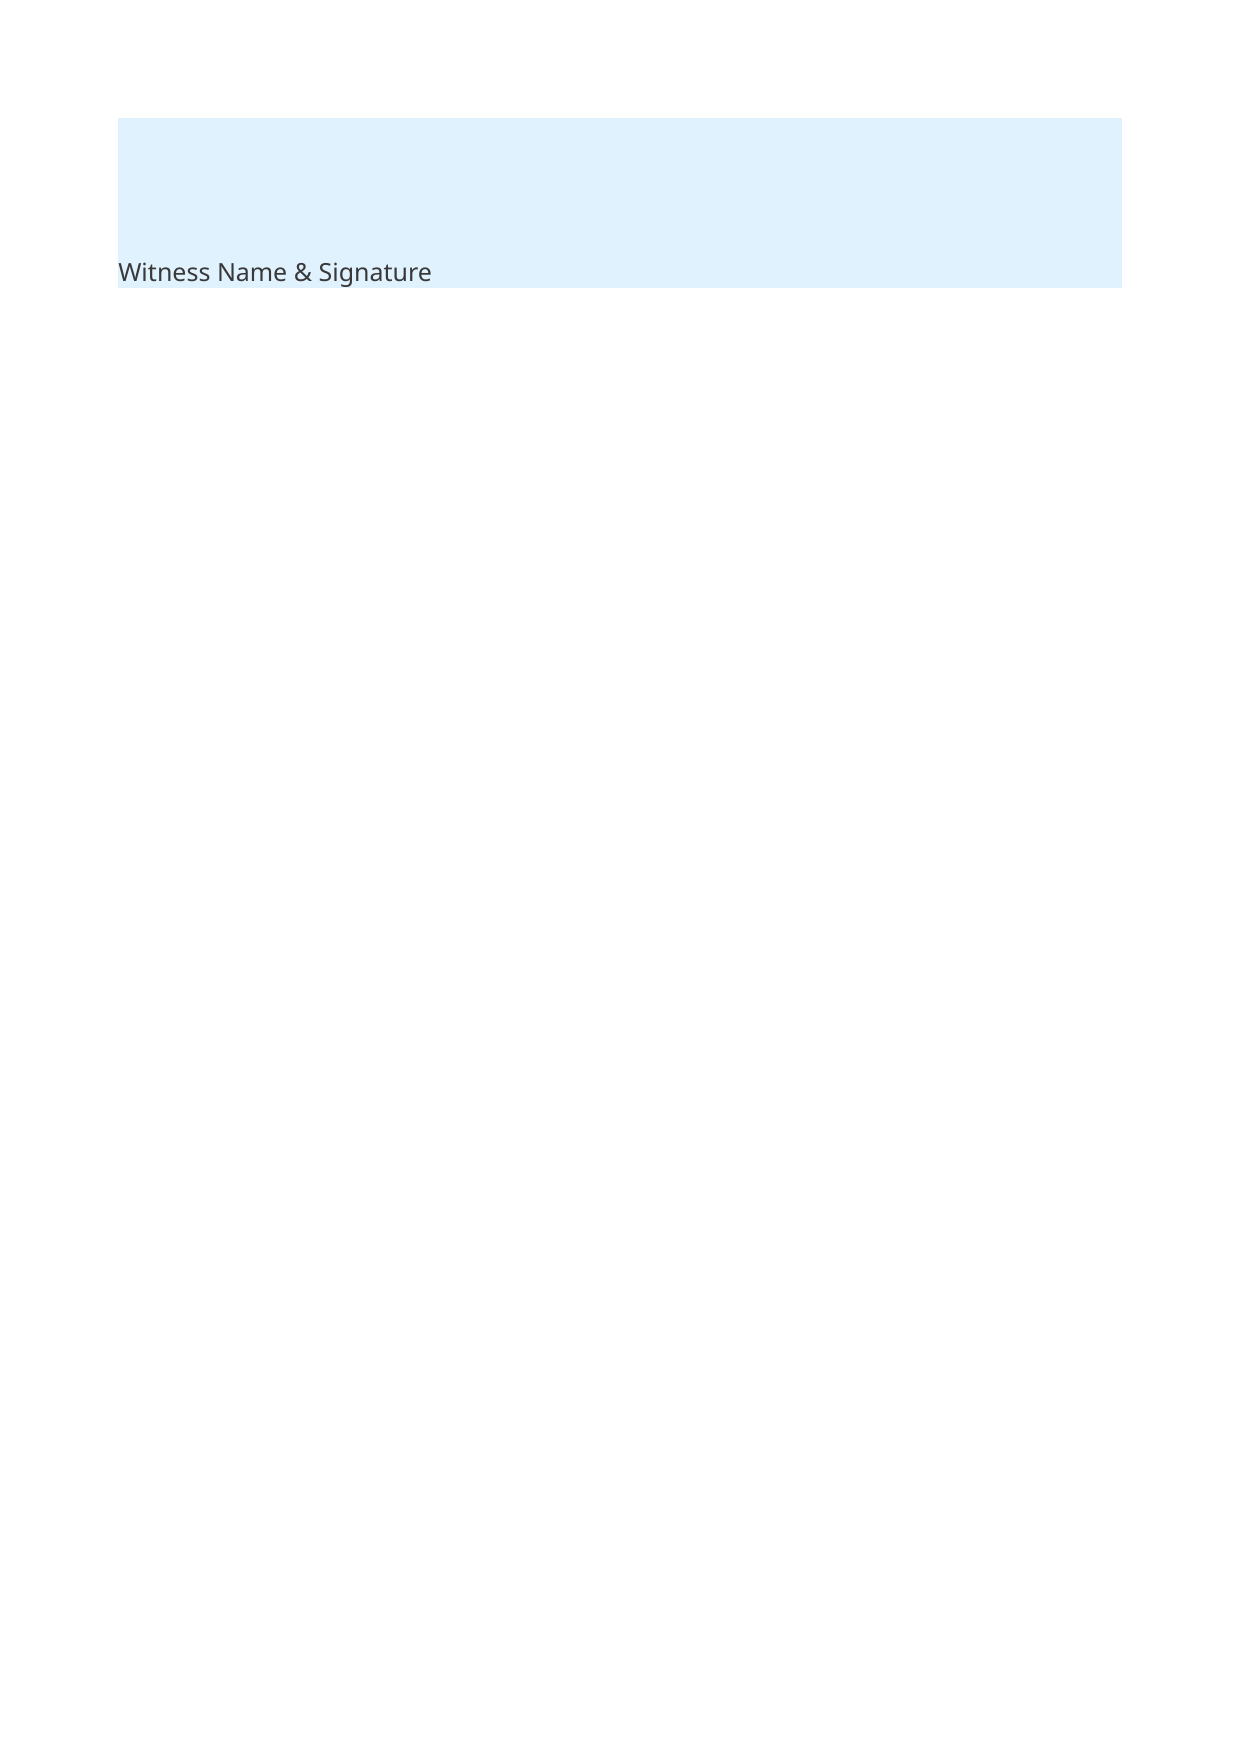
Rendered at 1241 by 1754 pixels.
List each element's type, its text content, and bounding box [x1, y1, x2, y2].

text Witness Name & Signature [118, 118, 1122, 288]
